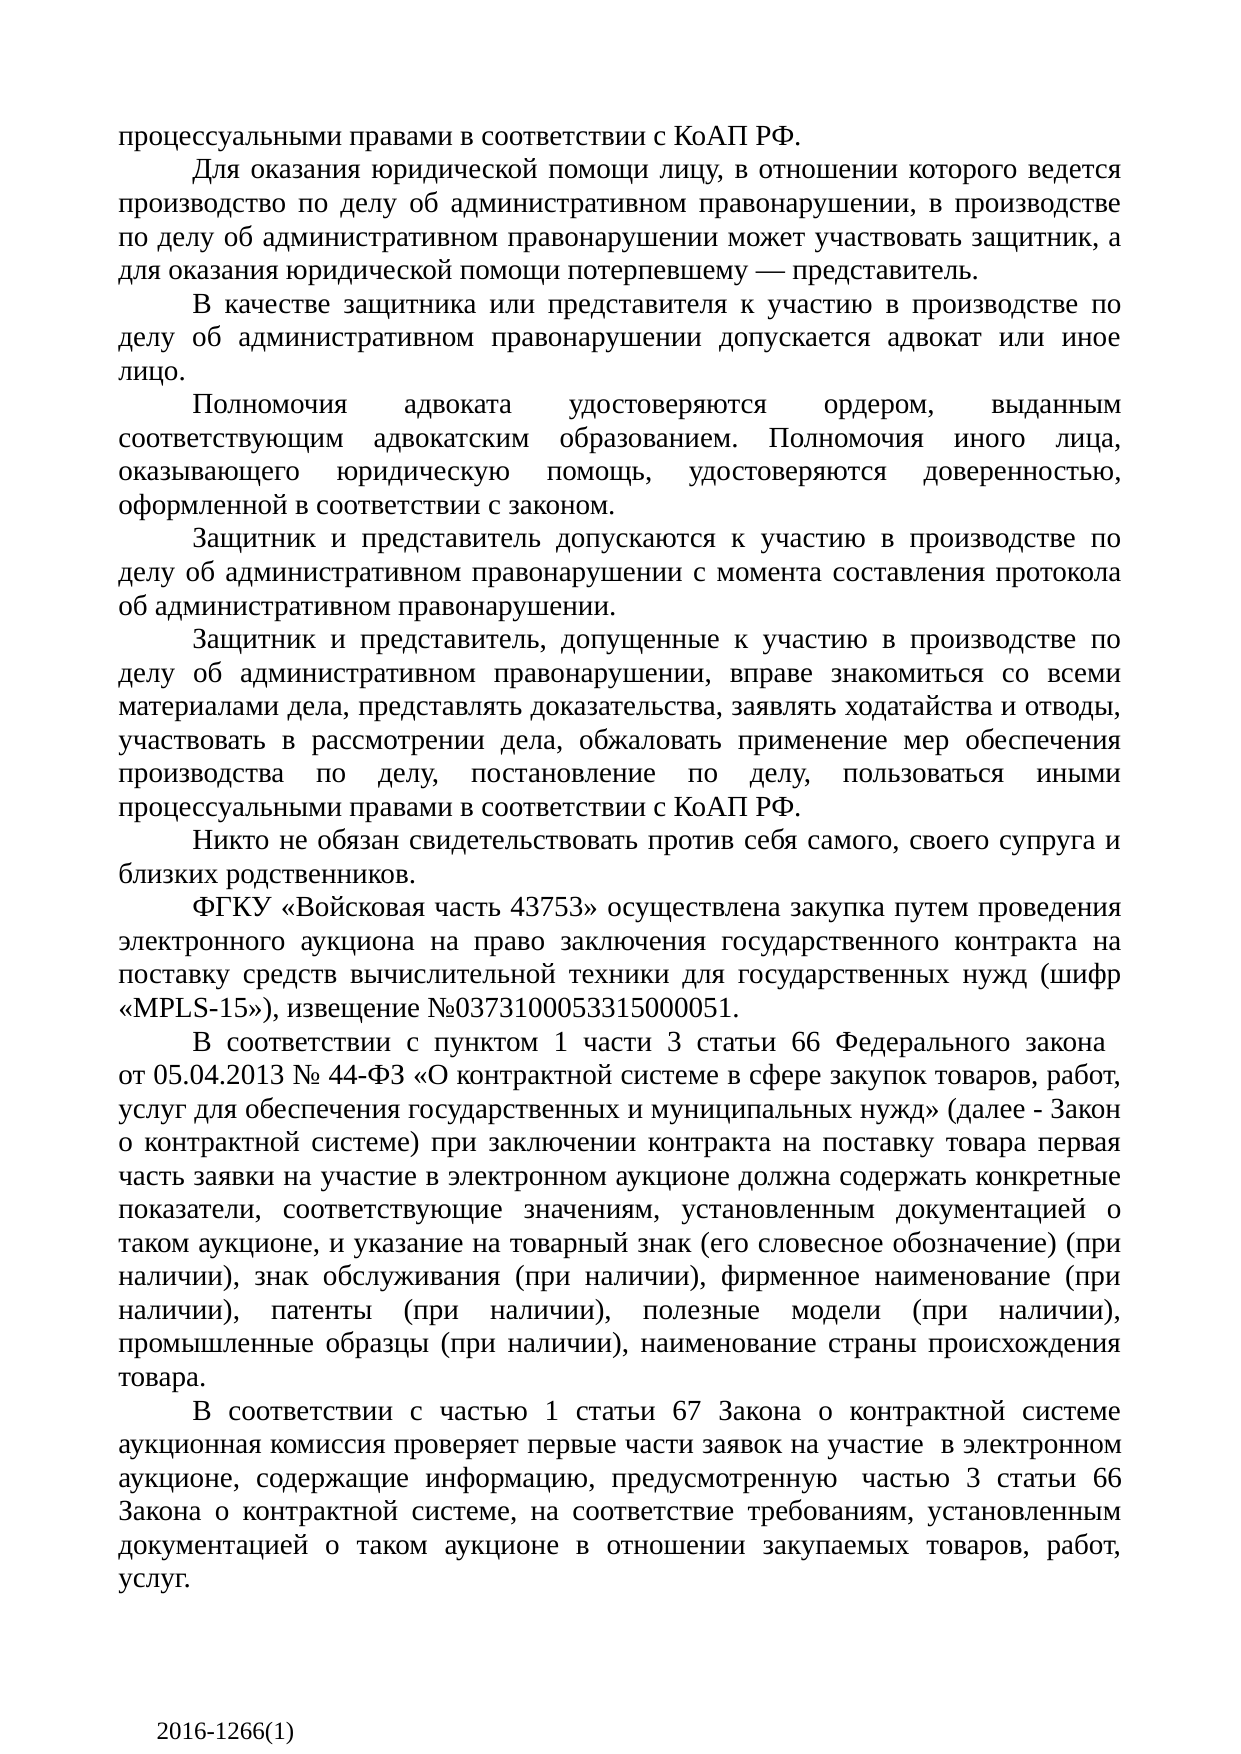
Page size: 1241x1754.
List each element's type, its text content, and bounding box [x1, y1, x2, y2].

text Никто не обязан свидетельствовать против себя самого, своего супруга и близких родственников. [118, 822, 1122, 889]
text Для оказания юридической помощи лицу, в отношении которого ведется производство по делу об административном правонарушении, в производстве по делу об административном правонарушении может участвовать защитник, а для оказания юридической помощи потерпевшему — представитель. [118, 152, 1122, 286]
text В соответствии с пунктом 1 части 3 статьи 66 Федерального закона от 05.04.2013 № 44-ФЗ «О контрактной системе в сфере закупок товаров, работ, услуг для обеспечения государственных и муниципальных нужд» (далее - Закон о контрактной системе) при заключении контракта на поставку товара первая часть заявки на участие в электронном аукционе должна содержать конкретные показатели, соответствующие значениям, установленным документацией о таком аукционе, и указание на товарный знак (его словесное обозначение) (при наличии), знак обслуживания (при наличии), фирменное наименование (при наличии), патенты (при наличии), полезные модели (при наличии), промышленные образцы (при наличии), наименование страны происхождения товара. [118, 1024, 1122, 1393]
text В качестве защитника или представителя к участию в производстве по делу об административном правонарушении допускается адвокат или иное лицо. [118, 286, 1122, 386]
text Защитник и представитель, допущенные к участию в производстве по делу об административном правонарушении, вправе знакомиться со всеми материалами дела, представлять доказательства, заявлять ходатайства и отводы, участвовать в рассмотрении дела, обжаловать применение мер обеспечения производства по делу, постановление по делу, пользоваться иными процессуальными правами в соответствии с КоАП РФ. [118, 621, 1122, 822]
text процессуальными правами в соответствии с КоАП РФ. [118, 118, 1122, 152]
text Полномочия адвоката удостоверяются ордером, выданным соответствующим адвокатским образованием. Полномочия иного лица, оказывающего юридическую помощь, удостоверяются доверенностью, оформленной в соответствии с законом. [118, 386, 1122, 521]
text ФГКУ «Войсковая часть 43753» осуществлена закупка путем проведения электронного аукциона на право заключения государственного контракта на поставку средств вычислительной техники для государственных нужд (шифр «MPLS-15»), извещение №0373100053315000051. [118, 889, 1122, 1024]
text В соответствии с частью 1 статьи 67 Закона о контрактной системе аукционная комиссия проверяет первые части заявок на участие в электронном аукционе, содержащие информацию, предусмотренную частью 3 статьи 66 Закона о контрактной системе, на соответствие требованиям, установленным документацией о таком аукционе в отношении закупаемых товаров, работ, услуг. [118, 1393, 1122, 1594]
text Защитник и представитель допускаются к участию в производстве по делу об административном правонарушении с момента составления протокола об административном правонарушении. [118, 521, 1122, 621]
